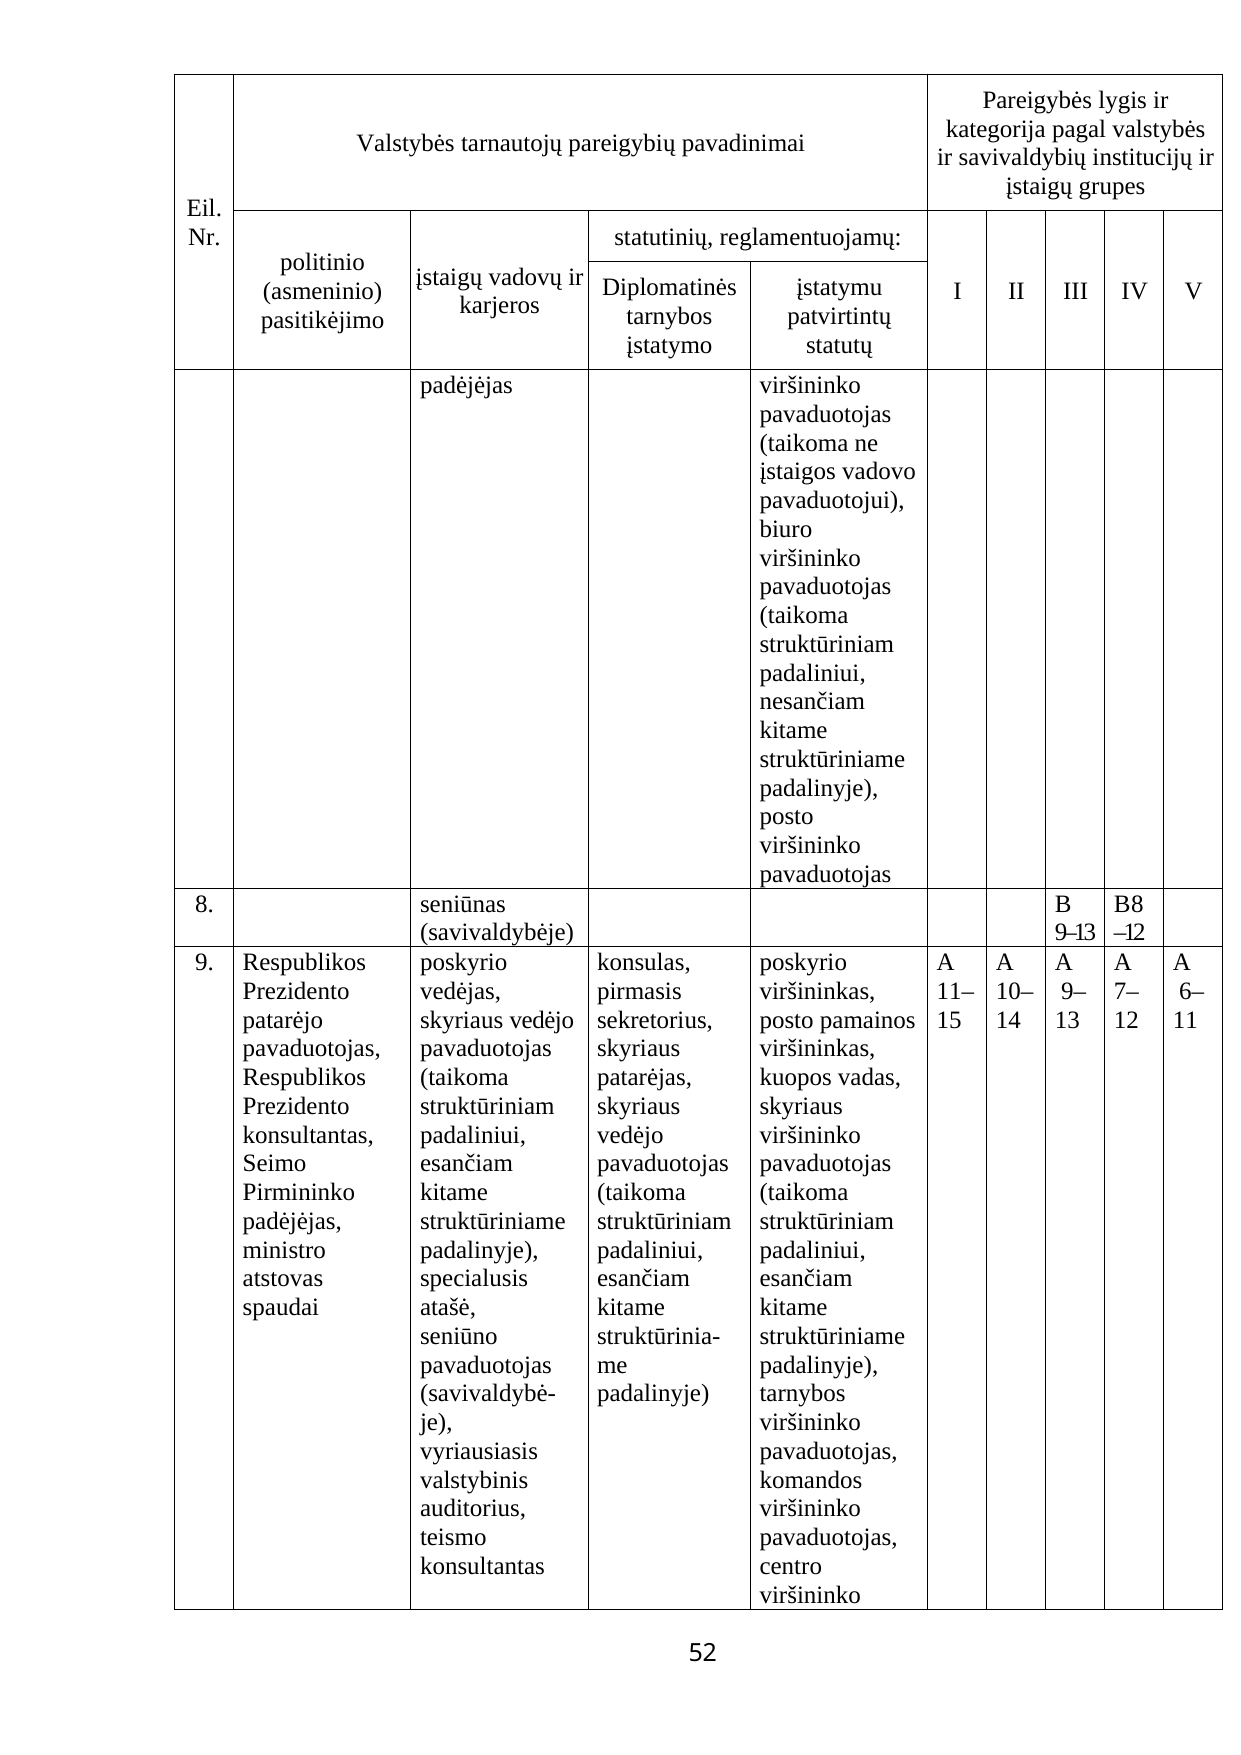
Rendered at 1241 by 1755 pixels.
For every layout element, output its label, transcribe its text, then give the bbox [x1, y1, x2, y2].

table_cell [987, 370, 1045, 888]
table_cell [175, 370, 233, 888]
table_cell B 9–13 [1046, 889, 1104, 946]
table_cell A 7–12 [1105, 947, 1163, 1608]
table_cell [234, 889, 410, 946]
table_cell 8. [175, 889, 233, 946]
table_cell [751, 889, 927, 946]
table_cell A 11–15 [928, 947, 986, 1608]
table_cell įstaigų vadovų ir karjeros [411, 211, 588, 369]
table_cell I [928, 211, 986, 369]
table_cell statutinių, reglamentuojamų: [589, 211, 927, 261]
table_cell III [1046, 211, 1104, 369]
table_cell seniūnas (savivaldybėje) [411, 889, 588, 946]
table_cell [1164, 370, 1222, 888]
table_cell A 10– 14 [987, 947, 1045, 1608]
table_cell B 8 –12 [1105, 889, 1163, 946]
table_cell [987, 889, 1045, 946]
table_header Valstybės tarnautojų pareigybių pavadinimai [234, 75, 927, 210]
table_cell [928, 370, 986, 888]
table_cell [1105, 370, 1163, 888]
table_cell poskyrio vedėjas, skyriaus vedėjo pavaduotojas (taikoma struktūriniam padaliniui, esančiam kitame struktūriniame padalinyje), specialusis atašė, seniūno pavaduotojas (savivaldybė-je), vyriausiasis valstybinis auditorius, teismo konsultantas [411, 947, 588, 1608]
table_cell A 6–11 [1164, 947, 1222, 1608]
table_cell konsulas, pirmasis sekretorius, skyriaus patarėjas, skyriaus vedėjo pavaduotojas (taikoma struktūriniam padaliniui, esančiam kitame struktūrinia-me padalinyje) [589, 947, 750, 1608]
table_cell padėjėjas [411, 370, 588, 888]
table_cell [1046, 370, 1104, 888]
table_header Eil. Nr. [175, 75, 233, 369]
table_cell [234, 370, 410, 888]
table_cell V [1164, 211, 1222, 369]
table_cell poskyrio viršininkas, posto pamainos viršininkas, kuopos vadas, skyriaus viršininko pavaduotojas (taikoma struktūriniam padaliniui, esančiam kitame struktūriniame padalinyje), tarnybos viršininko pavaduotojas, komandos viršininko pavaduotojas, centro viršininko [751, 947, 927, 1608]
table_cell IV [1105, 211, 1163, 369]
table_cell Diplomatinės tarnybos įstatymo [589, 262, 750, 369]
table_cell II [987, 211, 1045, 369]
table_cell politinio (asmeninio) pasitikėjimo [234, 211, 410, 369]
table_cell 9. [175, 947, 233, 1608]
table_cell [589, 889, 750, 946]
table_header Pareigybės lygis ir kategorija pagal valstybės ir savivaldybių institucijų ir įstaigų grupes [928, 75, 1222, 210]
table_cell [928, 889, 986, 946]
table_cell A 9– 13 [1046, 947, 1104, 1608]
table_cell įstatymu patvirtintų statutų [751, 262, 927, 369]
table_cell [589, 370, 750, 888]
table_cell Respublikos Prezidento patarėjo pavaduotojas, Respublikos Prezidento konsultantas, Seimo Pirmininko padėjėjas, ministro atstovas spaudai [234, 947, 410, 1608]
table_cell [1164, 889, 1222, 946]
table_cell viršininko pavaduotojas (taikoma ne įstaigos vadovo pavaduotojui), biuro viršininko pavaduotojas (taikoma struktūriniam padaliniui, nesančiam kitame struktūriniame padalinyje), posto viršininko pavaduotojas [751, 370, 927, 888]
